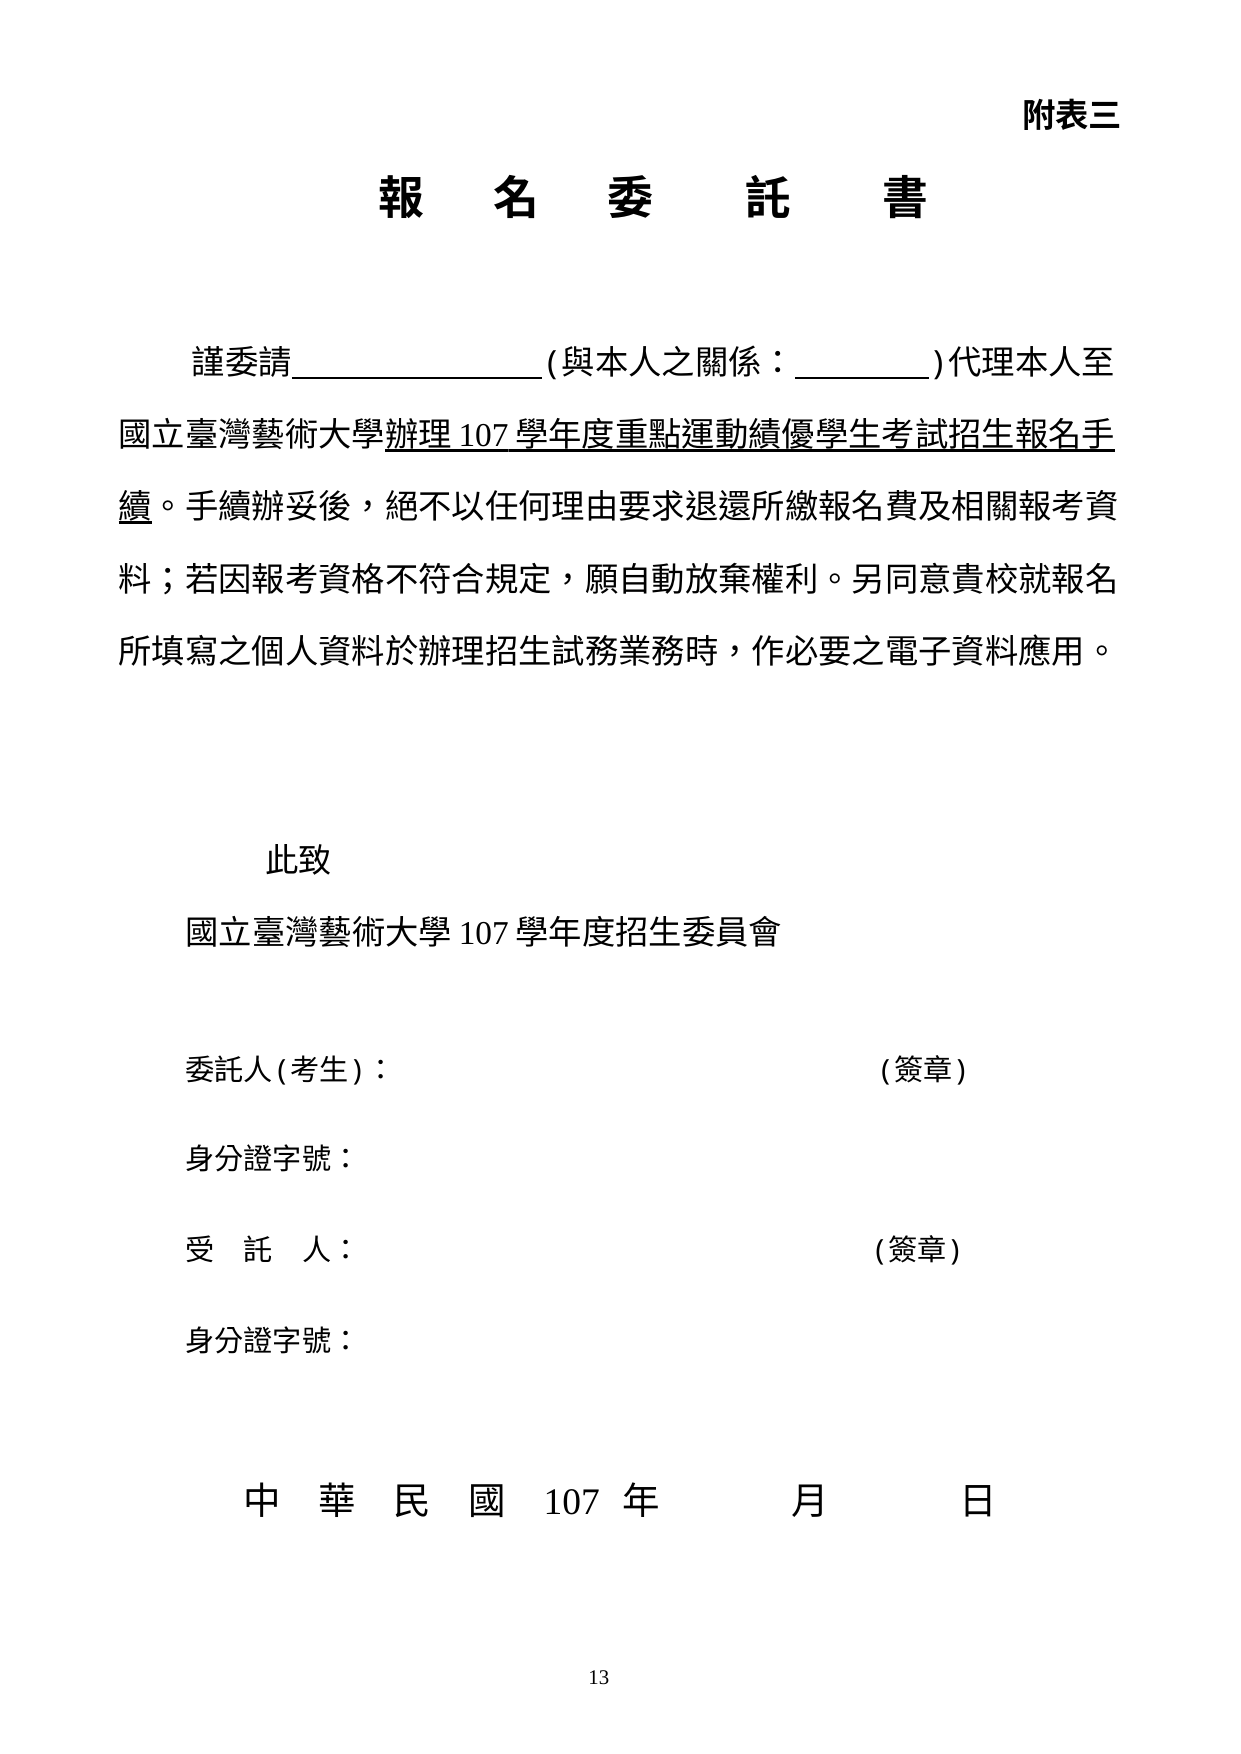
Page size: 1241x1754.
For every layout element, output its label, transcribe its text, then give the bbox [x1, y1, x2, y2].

text 中 華 民 國 107 年 月 日 [118, 1471, 1122, 1525]
text 謹委請 (與本人之關係： )代理本人至國立臺灣藝術大學辦理107學年度重點運動績優學生考試招生報名手續。手續辦妥後，絕不以任何理由要求退還所繳報名費及相關報考資料；若因報考資格不符合規定，願自動放棄權利。另同意貴校就報名所填寫之個人資料於辦理招生試務業務時，作必要之電子資料應用。 [118, 335, 1122, 673]
text 身分證字號： [185, 1317, 1122, 1359]
text 受 託 人： (簽章) [185, 1226, 1122, 1268]
text 委託人(考生)： (簽章) [185, 1046, 1122, 1089]
text 附表三 [118, 89, 1122, 137]
text 報 名 委 託 書 [185, 161, 1122, 227]
text 身分證字號： [185, 1135, 1122, 1178]
text 國立臺灣藝術大學107學年度招生委員會 [185, 906, 1122, 954]
text 此致 [185, 833, 1122, 882]
